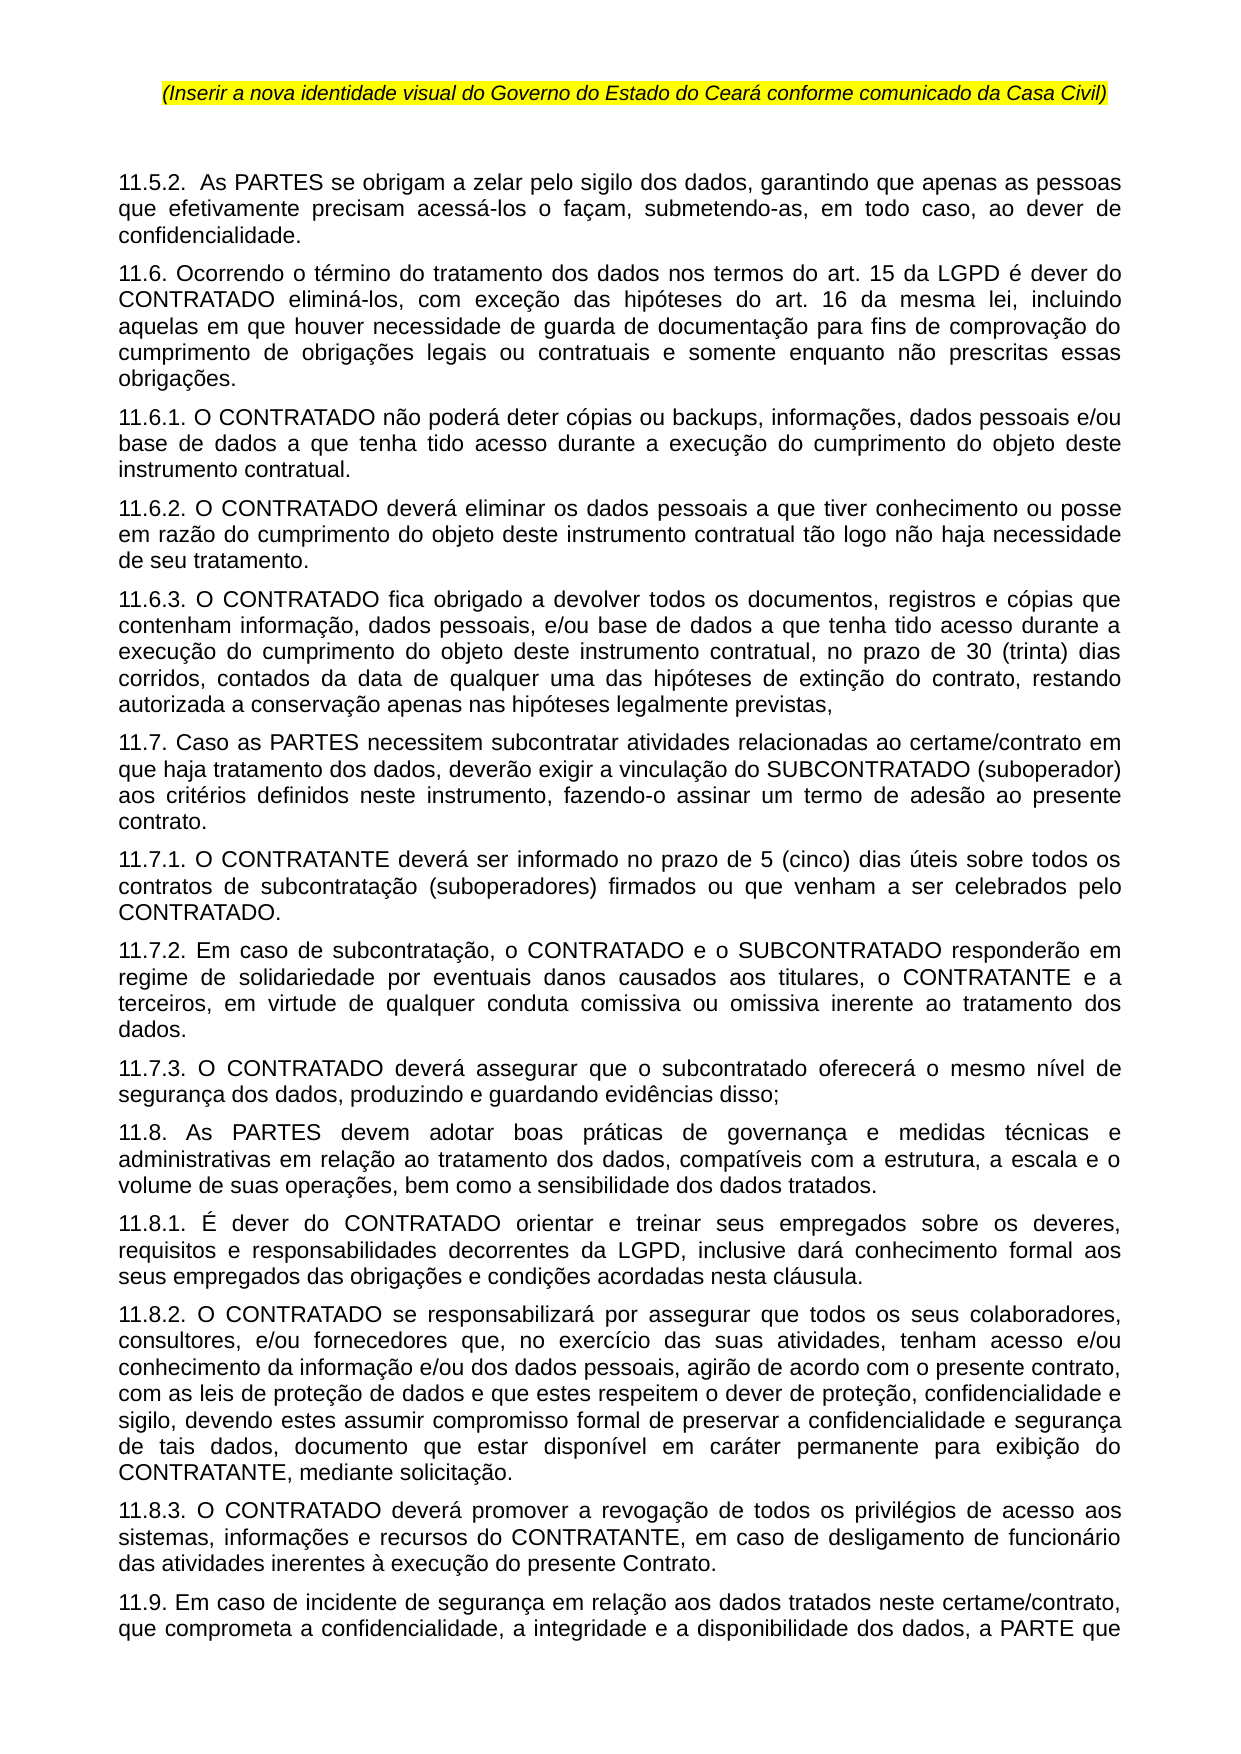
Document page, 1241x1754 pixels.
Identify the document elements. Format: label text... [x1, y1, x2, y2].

text 11.6.3. O CONTRATADO fica obrigado a devolver todos os documentos, registros e cópias que contenham informação, dados pessoais, e/ou base de dados a que tenha tido acesso durante a execução do cumprimento do objeto deste instrumento contratual, no prazo de 30 (trinta) dias corridos, contados da data de qualquer uma das hipóteses de extinção do contrato, restando autorizada a conservação apenas nas hipóteses legalmente previstas, [118, 586, 1122, 717]
text 11.6. Ocorrendo o término do tratamento dos dados nos termos do art. 15 da LGPD é dever do CONTRATADO eliminá-los, com exceção das hipóteses do art. 16 da mesma lei, incluindo aquelas em que houver necessidade de guarda de documentação para fins de comprovação do cumprimento de obrigações legais ou contratuais e somente enquanto não prescritas essas obrigações. [118, 260, 1122, 392]
text 11.7.2. Em caso de subcontratação, o CONTRATADO e o SUBCONTRATADO responderão em regime de solidariedade por eventuais danos causados aos titulares, o CONTRATANTE e a terceiros, em virtude de qualquer conduta comissiva ou omissiva inerente ao tratamento dos dados. [118, 937, 1122, 1043]
text 11.6.2. O CONTRATADO deverá eliminar os dados pessoais a que tiver conhecimento ou posse em razão do cumprimento do objeto deste instrumento contratual tão logo não haja necessidade de seu tratamento. [118, 494, 1122, 574]
text 11.8.3. O CONTRATADO deverá promover a revogação de todos os privilégios de acesso aos sistemas, informações e recursos do CONTRATANTE, em caso de desligamento de funcionário das atividades inerentes à execução do presente Contrato. [118, 1497, 1122, 1577]
text 11.7.3. O CONTRATADO deverá assegurar que o subcontratado oferecerá o mesmo nível de segurança dos dados, produzindo e guardando evidências disso; [118, 1055, 1122, 1107]
text 11.8. As PARTES devem adotar boas práticas de governança e medidas técnicas e administrativas em relação ao tratamento dos dados, compatíveis com a estrutura, a escala e o volume de suas operações, bem como a sensibilidade dos dados tratados. [118, 1119, 1122, 1198]
text 11.7.1. O CONTRATANTE deverá ser informado no prazo de 5 (cinco) dias úteis sobre todos os contratos de subcontratação (suboperadores) firmados ou que venham a ser celebrados pelo CONTRATADO. [118, 846, 1122, 926]
text 11.7. Caso as PARTES necessitem subcontratar atividades relacionadas ao certame/contrato em que haja tratamento dos dados, deverão exigir a vinculação do SUBCONTRATADO (suboperador) aos critérios definidos neste instrumento, fazendo-o assinar um termo de adesão ao presente contrato. [118, 729, 1122, 834]
text 11.8.1. É dever do CONTRATADO orientar e treinar seus empregados sobre os deveres, requisitos e responsabilidades decorrentes da LGPD, inclusive dará conhecimento formal aos seus empregados das obrigações e condições acordadas nesta cláusula. [118, 1210, 1122, 1289]
text 11.6.1. O CONTRATADO não poderá deter cópias ou backups, informações, dados pessoais e/ou base de dados a que tenha tido acesso durante a execução do cumprimento do objeto deste instrumento contratual. [118, 404, 1122, 483]
text 11.8.2. O CONTRATADO se responsabilizará por assegurar que todos os seus colaboradores, consultores, e/ou fornecedores que, no exercício das suas atividades, tenham acesso e/ou conhecimento da informação e/ou dos dados pessoais, agirão de acordo com o presente contrato, com as leis de proteção de dados e que estes respeitem o dever de proteção, confidencialidade e sigilo, devendo estes assumir compromisso formal de preservar a confidencialidade e segurança de tais dados, documento que estar disponível em caráter permanente para exibição do CONTRATANTE, mediante solicitação. [118, 1301, 1122, 1486]
text 11.5.2. As PARTES se obrigam a zelar pelo sigilo dos dados, garantindo que apenas as pessoas que efetivamente precisam acessá-los o façam, submetendo-as, em todo caso, ao dever de confidencialidade. [118, 169, 1122, 248]
text 11.9. Em caso de incidente de segurança em relação aos dados tratados neste certame/contrato, que comprometa a confidencialidade, a integridade e a disponibilidade dos dados, a PARTE que [118, 1588, 1122, 1641]
